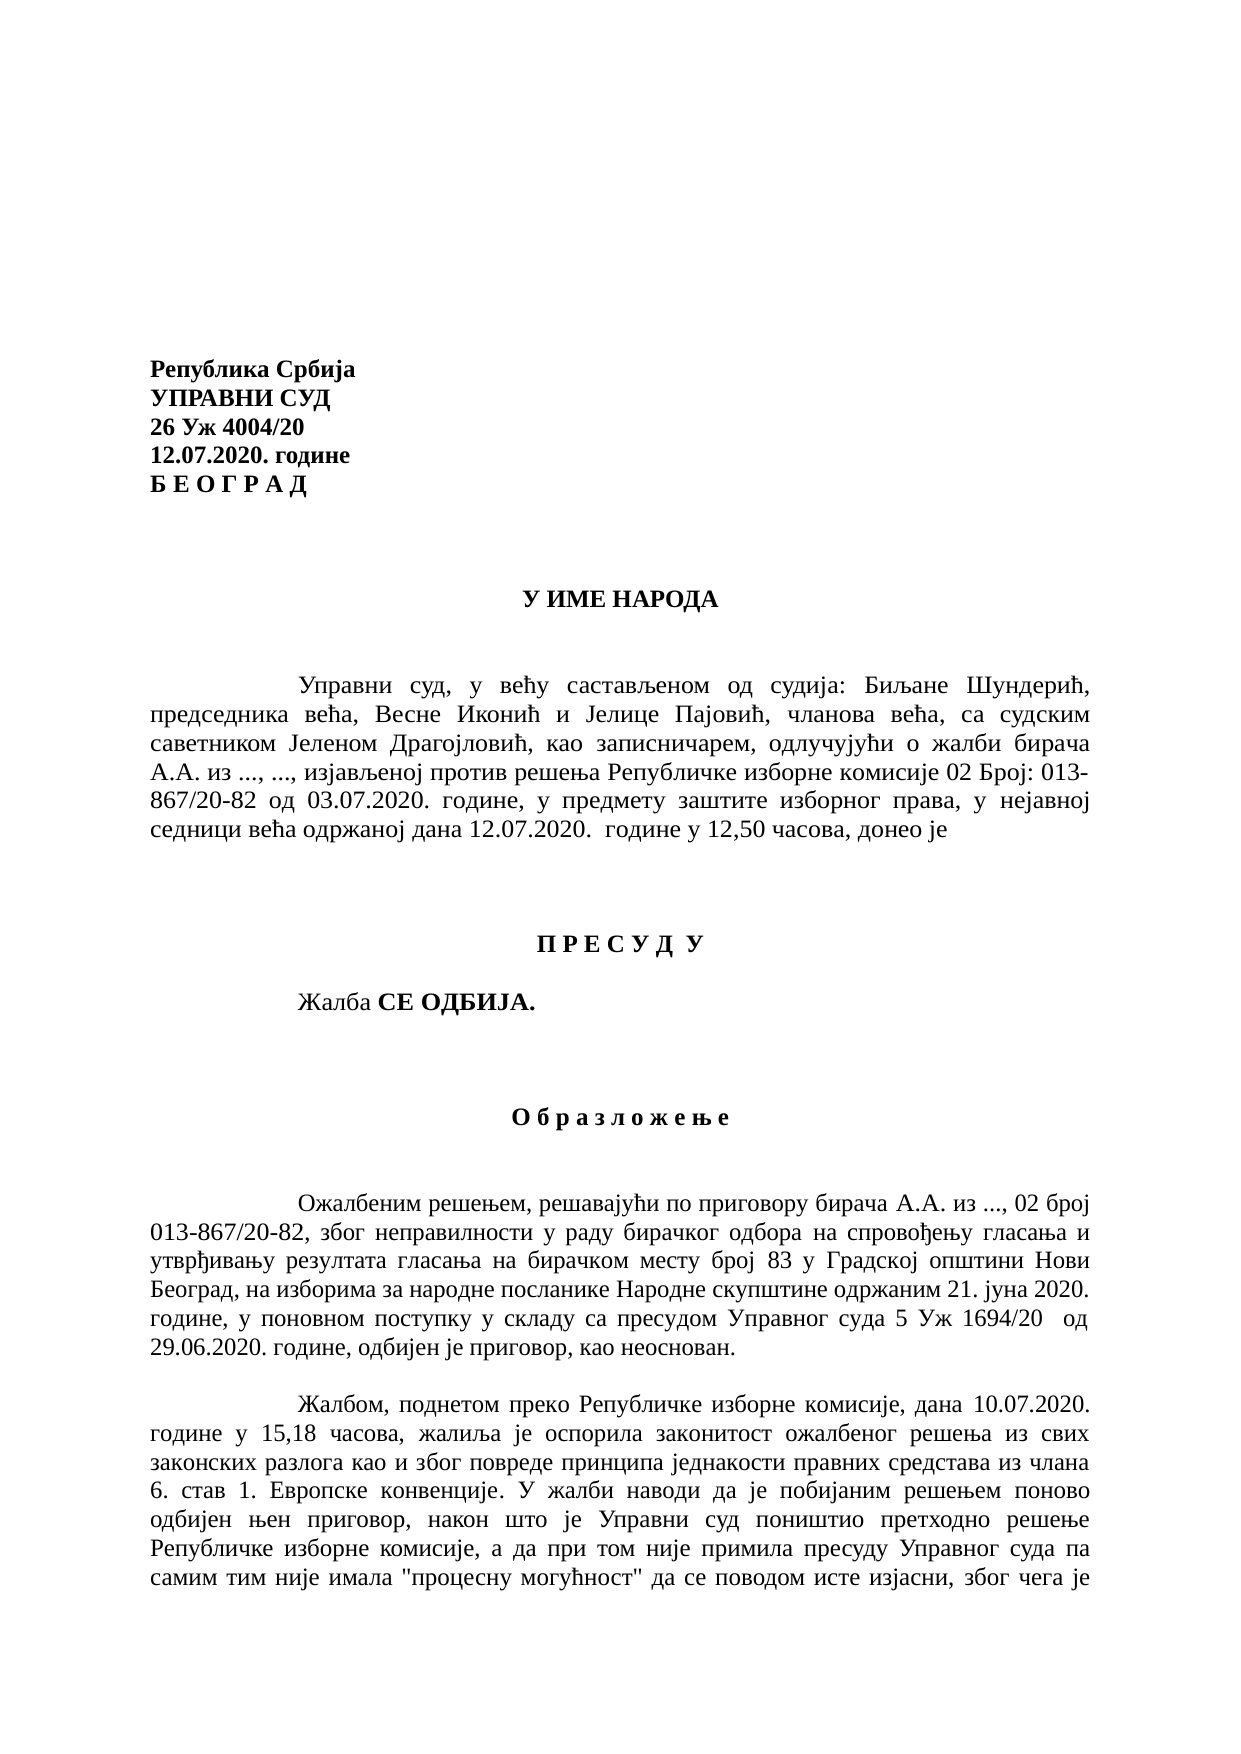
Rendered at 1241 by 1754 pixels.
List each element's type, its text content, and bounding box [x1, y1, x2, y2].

text 26 Уж 4004/20 [150, 412, 1090, 440]
text Република Србија [150, 148, 1090, 383]
text Б Е О Г Р А Д [150, 469, 1090, 498]
text УПРАВНИ СУД [150, 383, 1090, 412]
text П Р Е С У Д У [150, 929, 1090, 958]
text 12.07.2020. године [150, 440, 1090, 469]
text Ожалбеним решењем, решавајући по приговору бирача A.A. из ..., 02 број 013-867/20-82, због неправилности у раду бирачког одбора на спровођењу гласања и утврђивању резултата гласања на бирачком месту број 83 у Градској општини Нови Београд, на изборима за народне посланике Народне скупштине одржаним 21. јуна 2020. године, у поновном поступку у складу са пресудом Управног суда 5 Уж 1694/20 од 29.06.2020. године, одбијен је приговор, као неоснован. [150, 1188, 1090, 1360]
text Управни суд, у већу састављеном од судија: Биљане Шундерић, председника већа, Весне Иконић и Јелице Пајовић, чланова већа, са судским саветником Јеленом Драгојловић, као записничарем, одлучујући о жалби бирача A.A. из ..., ..., изјављеној против решења Републичке изборне комисије 02 Број: 013-867/20-82 од 03.07.2020. године, у предмету заштите изборног права, у нејавној седници већа одржаној дана 12.07.2020. године у 12,50 часова, донео је [150, 670, 1090, 843]
text Жалба СЕ ОДБИЈА. [150, 987, 1090, 1015]
text Жалбом, поднетом преко Републичке изборне комисије, дана 10.07.2020. године у 15,18 часова, жалиља је оспорила законитост ожалбеног решења из свих законских разлога као и због повреде принципа једнакости правних средстава из члана 6. став 1. Европске конвенције. У жалби наводи да је побијаним решењем поново одбијен њен приговор, након што је Управни суд поништио претходно решење Републичке изборне комисије, а да при том није примила пресуду Управног суда па самим тим није имала "процесну могућност" да се поводом исте изјасни, због чега је [150, 1389, 1090, 1590]
text У ИМЕ НАРОДА [150, 584, 1090, 613]
text О б р а з л о ж е њ е [150, 1102, 1090, 1130]
